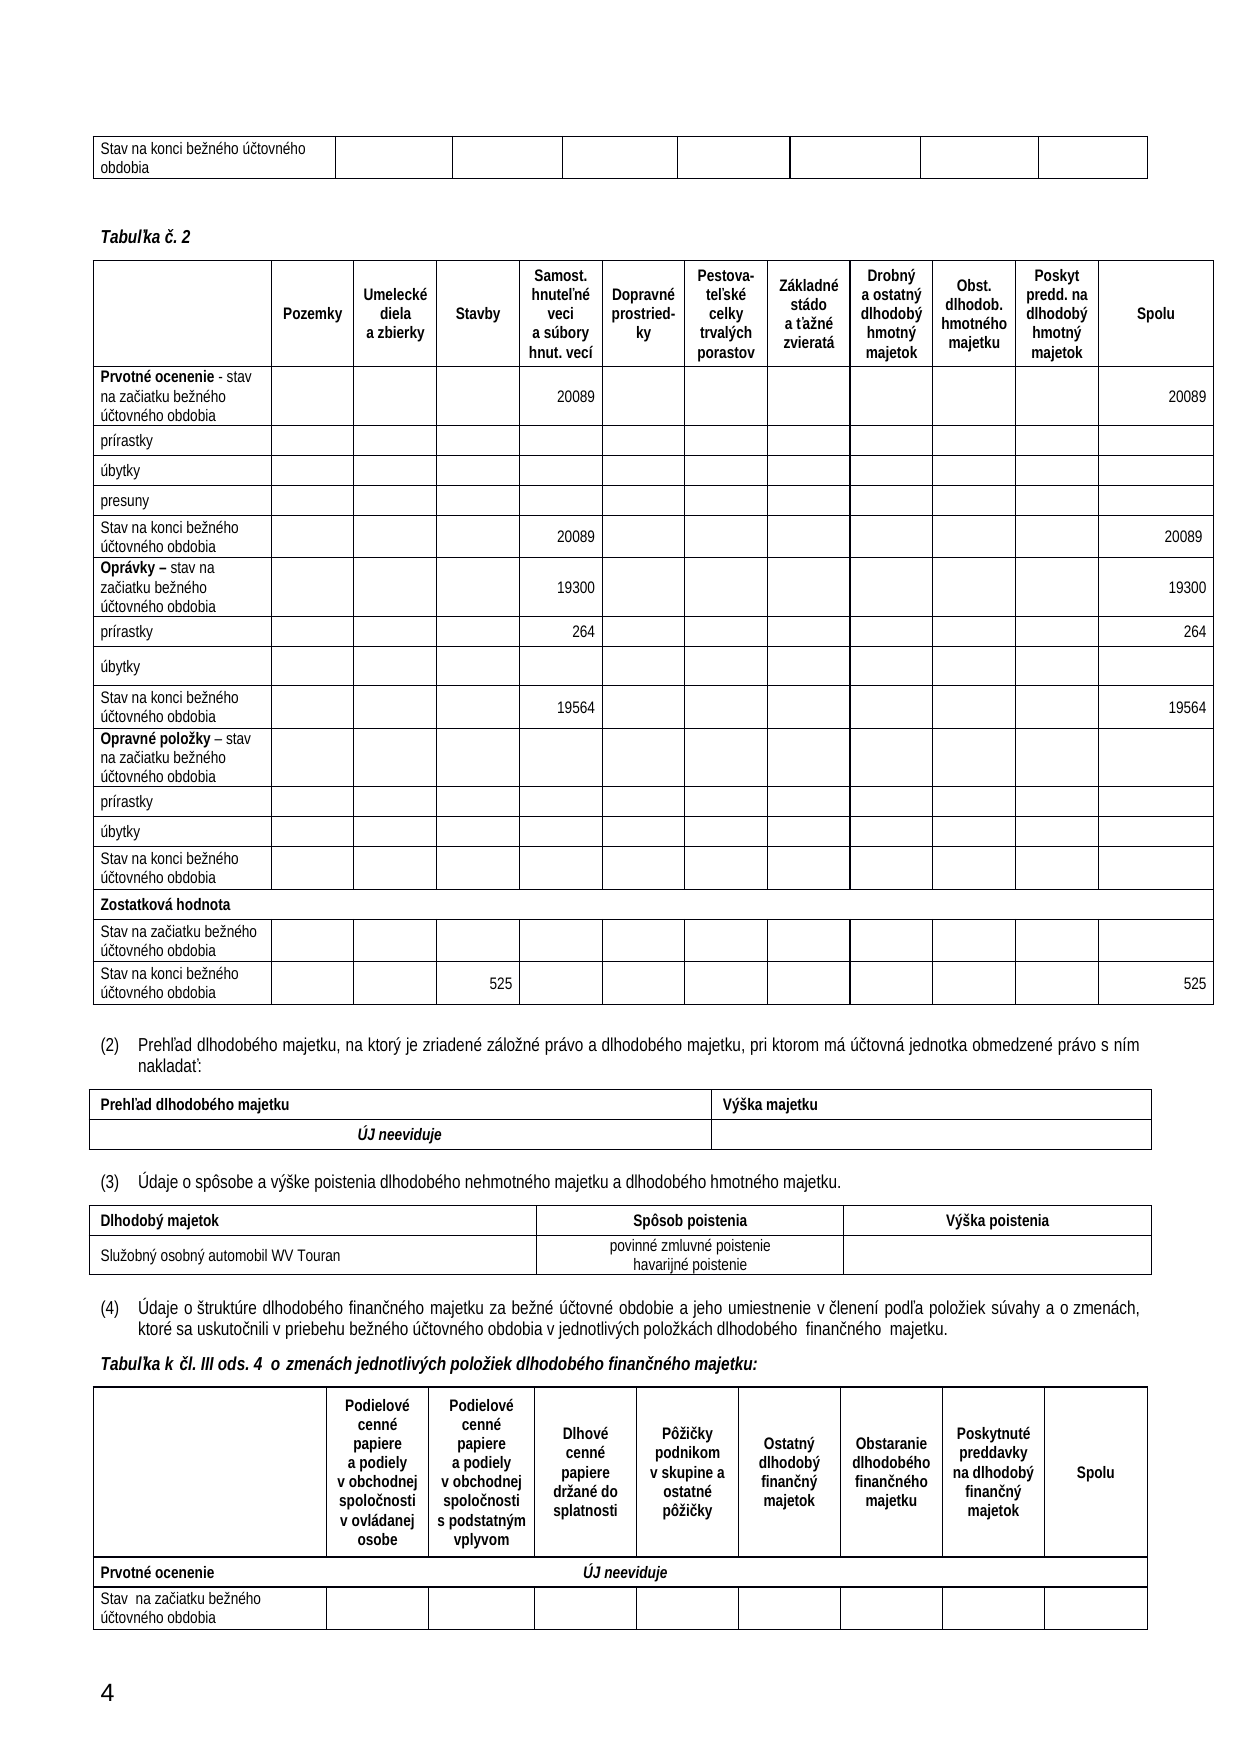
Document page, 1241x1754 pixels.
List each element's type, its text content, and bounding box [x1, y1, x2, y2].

table_cell Prvotné ocenenie ÚJ neeviduje [94, 1558, 1147, 1586]
table_cell [272, 647, 353, 685]
table_cell Oprávky – stav na začiatku bežného účtovného obdobia [94, 558, 271, 616]
table_cell [933, 1005, 1015, 1034]
table_cell [272, 558, 353, 616]
table_cell [603, 817, 684, 846]
table_cell [520, 456, 602, 485]
table_cell úbytky [94, 817, 271, 846]
table_cell 20089 [1099, 516, 1213, 557]
table_cell [603, 558, 684, 616]
table_cell 525 [1099, 962, 1213, 1004]
list Údaje o štruktúre dlhodobého finančného majetku za bežné účtovné obdobie a jeho umiestnenie v členení podľa položiek súvahy a o zmenách, ktoré sa uskutočnili v priebehu bežného účtovného obdobia v jednotlivých položkách dlhodobého finančného majetku. [100, 1297, 1140, 1340]
table_cell [768, 787, 849, 816]
table_cell [768, 516, 849, 557]
table_cell [1099, 486, 1213, 515]
table_cell prírastky [94, 617, 271, 646]
table_cell prírastky [94, 426, 271, 455]
table_cell [437, 456, 519, 485]
table_cell [453, 137, 562, 178]
table_cell [354, 456, 436, 485]
table_cell [272, 686, 353, 728]
table_header Obstaranie dlhodobého finančného majetku [841, 1388, 942, 1556]
table_cell [768, 426, 849, 455]
table_cell [791, 137, 920, 178]
table_cell [768, 456, 849, 485]
table_cell [520, 729, 602, 786]
table_cell [851, 729, 932, 786]
table_cell [933, 456, 1015, 485]
table_cell [1016, 787, 1098, 816]
table_cell [354, 486, 436, 515]
table_header Podielové cenné papiere a podiely v obchodnej spoločnosti s podstatným vplyvom [429, 1388, 534, 1556]
table_cell Opravné položky – stav na začiatku bežného účtovného obdobia [94, 729, 271, 786]
table_cell [520, 847, 602, 889]
table_cell [933, 617, 1015, 646]
table_cell [678, 137, 789, 178]
table_header Umelecké diela a zbierky [354, 261, 436, 366]
table_cell [437, 686, 519, 728]
table_cell [851, 456, 932, 485]
table_cell 264 [1099, 617, 1213, 646]
table_cell [354, 962, 436, 1004]
table_cell [437, 1005, 519, 1034]
table_cell Stav na konci bežného účtovného obdobia [94, 686, 271, 728]
table_cell [768, 558, 849, 616]
table_header Dopravné prostried-ky [603, 261, 684, 366]
table_cell [685, 617, 767, 646]
table_cell [272, 426, 353, 455]
table_cell [685, 962, 767, 1004]
table_cell [1045, 1588, 1147, 1629]
table_cell [685, 729, 767, 786]
table_cell [685, 817, 767, 846]
table_cell [354, 617, 436, 646]
table_header Samost. hnuteľné veci a súbory hnut. vecí [520, 261, 602, 366]
table_cell [354, 686, 436, 728]
table_cell [685, 847, 767, 889]
table_cell [685, 647, 767, 685]
table_cell [272, 516, 353, 557]
table_cell [685, 1005, 767, 1034]
table_cell 19300 [1099, 558, 1213, 616]
table_cell [272, 456, 353, 485]
table_header Pestova-teľské celky trvalých porastov [685, 261, 767, 366]
table_cell 20089 [520, 367, 602, 425]
table_cell [1016, 617, 1098, 646]
table_cell [841, 1588, 942, 1629]
table_cell [933, 787, 1015, 816]
table_header Poskyt predd. na dlhodobý hmotný majetok [1016, 261, 1098, 366]
table_cell [563, 137, 677, 178]
table_cell Služobný osobný automobil WV Touran [90, 1236, 536, 1274]
table_cell [354, 817, 436, 846]
table_cell [603, 426, 684, 455]
table_header Spolu [1099, 261, 1213, 366]
table_cell [520, 962, 602, 1004]
table_cell [768, 647, 849, 685]
table_cell [933, 729, 1015, 786]
table_cell [1016, 426, 1098, 455]
table_cell Stav na konci bežného účtovného obdobia [94, 962, 271, 1004]
table_cell [271, 1005, 354, 1034]
table_cell [768, 817, 849, 846]
table_cell povinné zmluvné poistenie havarijné poistenie [537, 1236, 843, 1274]
table_cell Stav na začiatku bežného účtovného obdobia [94, 1588, 326, 1629]
table_cell [739, 1588, 840, 1629]
table_cell [851, 787, 932, 816]
table_cell [354, 847, 436, 889]
table_cell [603, 617, 684, 646]
table_header Spôsob poistenia [537, 1206, 843, 1235]
table_cell [1099, 647, 1213, 685]
table_cell [943, 1588, 1044, 1629]
table_cell [437, 847, 519, 889]
table_cell [851, 617, 932, 646]
table_cell 19564 [1099, 686, 1213, 728]
table_header Stavby [437, 261, 519, 366]
table_cell [768, 617, 849, 646]
table_cell [272, 729, 353, 786]
table_cell [933, 847, 1015, 889]
table_header Obst. dlhodob. hmotného majetku [933, 261, 1015, 366]
table_cell [354, 729, 436, 786]
table_cell [933, 962, 1015, 1004]
table_cell [603, 962, 684, 1004]
table_cell [1039, 137, 1147, 178]
table_cell [437, 367, 519, 425]
table_cell [327, 1588, 428, 1629]
table_cell [603, 686, 684, 728]
table_cell [603, 647, 684, 685]
table_header Výška poistenia [844, 1206, 1151, 1235]
table_cell [520, 486, 602, 515]
table_cell [933, 558, 1015, 616]
table_cell [520, 920, 602, 961]
table_cell [354, 920, 436, 961]
table_cell Stav na konci bežného účtovného obdobia [94, 516, 271, 557]
text Tabuľka k čl. III ods. 4 o zmenách jednotlivých položiek dlhodobého finančného majetku: [100, 1352, 1140, 1374]
table_cell [851, 426, 932, 455]
table_cell [933, 647, 1015, 685]
table_cell [1016, 367, 1098, 425]
table_header Ostatný dlhodobý finančný majetok [739, 1388, 840, 1556]
table_cell presuny [94, 486, 271, 515]
table_cell [844, 1236, 1151, 1274]
table_cell ÚJ neeviduje [90, 1120, 711, 1148]
table_cell [685, 486, 767, 515]
table_cell [1016, 516, 1098, 557]
table_header Pôžičky podnikom v skupine a ostatné pôžičky [637, 1388, 738, 1556]
table_cell [354, 1005, 437, 1034]
table_cell [1099, 456, 1213, 485]
table_cell [933, 486, 1015, 515]
table_cell Stav na konci bežného účtovného obdobia [94, 137, 335, 178]
table_cell [1016, 647, 1098, 685]
table_cell [437, 920, 519, 961]
table_cell [429, 1588, 534, 1629]
table_cell [1099, 817, 1213, 846]
table_header Spolu [1045, 1388, 1147, 1556]
list Prehľad dlhodobého majetku, na ktorý je zriadené záložné právo a dlhodobého majetku, pri ktorom má účtovná jednotka obmedzené právo s ním nakladať: [100, 1034, 1140, 1077]
table_header Dlhové cenné papiere držané do splatnosti [535, 1388, 636, 1556]
table_cell [437, 486, 519, 515]
table_cell [520, 817, 602, 846]
table_cell [437, 516, 519, 557]
table_cell [1016, 558, 1098, 616]
table_cell [1099, 847, 1213, 889]
table_cell úbytky [94, 647, 271, 685]
table_cell [768, 486, 849, 515]
table_cell Stav na začiatku bežného účtovného obdobia [94, 920, 271, 961]
table_cell [93, 1005, 271, 1034]
table_cell [437, 817, 519, 846]
table_cell [768, 847, 849, 889]
table_cell [851, 920, 932, 961]
table_cell [603, 787, 684, 816]
table_cell [851, 686, 932, 728]
table_cell [603, 847, 684, 889]
table_cell [272, 962, 353, 1004]
table_cell [272, 817, 353, 846]
table_header Základné stádo a ťažné zvieratá [768, 261, 849, 366]
table_cell [685, 558, 767, 616]
table_cell [768, 367, 849, 425]
table_cell [1016, 456, 1098, 485]
table_cell [336, 137, 452, 178]
table_cell [1099, 920, 1213, 961]
table_cell [851, 817, 932, 846]
table_header Drobný a ostatný dlhodobý hmotný majetok [851, 261, 932, 366]
table_cell [933, 367, 1015, 425]
table_header Pozemky [272, 261, 353, 366]
table_cell [603, 456, 684, 485]
table_cell 264 [520, 617, 602, 646]
table_header Podielové cenné papiere a podiely v obchodnej spoločnosti v ovládanej osobe [327, 1388, 428, 1556]
table_header Prehľad dlhodobého majetku [90, 1090, 711, 1119]
table_cell [603, 516, 684, 557]
table_cell [272, 486, 353, 515]
table_cell [1016, 962, 1098, 1004]
table_cell [712, 1120, 1151, 1148]
table_cell [767, 1005, 850, 1034]
table_cell [1099, 729, 1213, 786]
table_cell [685, 516, 767, 557]
table_cell [602, 1005, 684, 1034]
table_cell [603, 367, 684, 425]
table_cell [685, 367, 767, 425]
table_cell Zostatková hodnota [94, 890, 1213, 919]
table_cell 20089 [520, 516, 602, 557]
table_cell [1016, 847, 1098, 889]
table_cell [685, 426, 767, 455]
table_cell [1099, 426, 1213, 455]
table_cell [851, 962, 932, 1004]
table_cell úbytky [94, 456, 271, 485]
table_cell prírastky [94, 787, 271, 816]
table_cell [437, 617, 519, 646]
table_cell [685, 456, 767, 485]
table_cell 525 [437, 962, 519, 1004]
table_cell [1016, 686, 1098, 728]
table_cell Stav na konci bežného účtovného obdobia [94, 847, 271, 889]
table_cell [637, 1588, 738, 1629]
table_cell 20089 [1099, 367, 1213, 425]
table_cell [272, 920, 353, 961]
table_cell [1016, 486, 1098, 515]
table_cell [354, 367, 436, 425]
table_cell Prvotné ocenenie - stav na začiatku bežného účtovného obdobia [94, 367, 271, 425]
table_cell [437, 647, 519, 685]
table_cell [851, 516, 932, 557]
table_cell [603, 729, 684, 786]
table_cell [603, 920, 684, 961]
table_cell [933, 426, 1015, 455]
table_cell [768, 686, 849, 728]
table_header [94, 261, 271, 366]
table_cell [272, 617, 353, 646]
list Údaje o spôsobe a výške poistenia dlhodobého nehmotného majetku a dlhodobého hmotného majetku. [100, 1171, 1140, 1193]
table_cell [1098, 1005, 1213, 1034]
table_cell [520, 647, 602, 685]
table_header Výška majetku [712, 1090, 1151, 1119]
table_cell [272, 787, 353, 816]
table_header Dlhodobý majetok [90, 1206, 536, 1235]
table_cell [354, 516, 436, 557]
table_cell [851, 847, 932, 889]
table_cell [1016, 729, 1098, 786]
table_cell [437, 729, 519, 786]
table_cell [851, 647, 932, 685]
table_cell [921, 137, 1038, 178]
table_cell [850, 1005, 933, 1034]
table_cell [851, 486, 932, 515]
text Tabuľka č. 2 [100, 226, 1140, 247]
table_cell [1015, 1005, 1098, 1034]
table_cell [685, 787, 767, 816]
table_header Poskytnuté preddavky na dlhodobý finančný majetok [943, 1388, 1044, 1556]
table_cell [520, 426, 602, 455]
table_cell [603, 486, 684, 515]
table_cell [519, 1005, 602, 1034]
table_cell [768, 962, 849, 1004]
table_cell [437, 558, 519, 616]
table_cell [437, 787, 519, 816]
table_cell [685, 686, 767, 728]
table_cell [1099, 787, 1213, 816]
table_cell [272, 847, 353, 889]
table_cell [933, 817, 1015, 846]
table_cell [437, 426, 519, 455]
table_cell 19300 [520, 558, 602, 616]
table_cell [354, 426, 436, 455]
table_cell [933, 686, 1015, 728]
table_header [94, 1388, 326, 1556]
table_cell [933, 516, 1015, 557]
table_cell [1016, 920, 1098, 961]
table_cell [354, 787, 436, 816]
table_cell [520, 787, 602, 816]
table_cell [1016, 817, 1098, 846]
table_cell [354, 647, 436, 685]
table_cell [851, 558, 932, 616]
table_cell [933, 920, 1015, 961]
table_cell [768, 729, 849, 786]
table_cell [354, 558, 436, 616]
table_cell 19564 [520, 686, 602, 728]
table_cell [535, 1588, 636, 1629]
table_cell [768, 920, 849, 961]
table_cell [272, 367, 353, 425]
table_cell [685, 920, 767, 961]
table_cell [851, 367, 932, 425]
